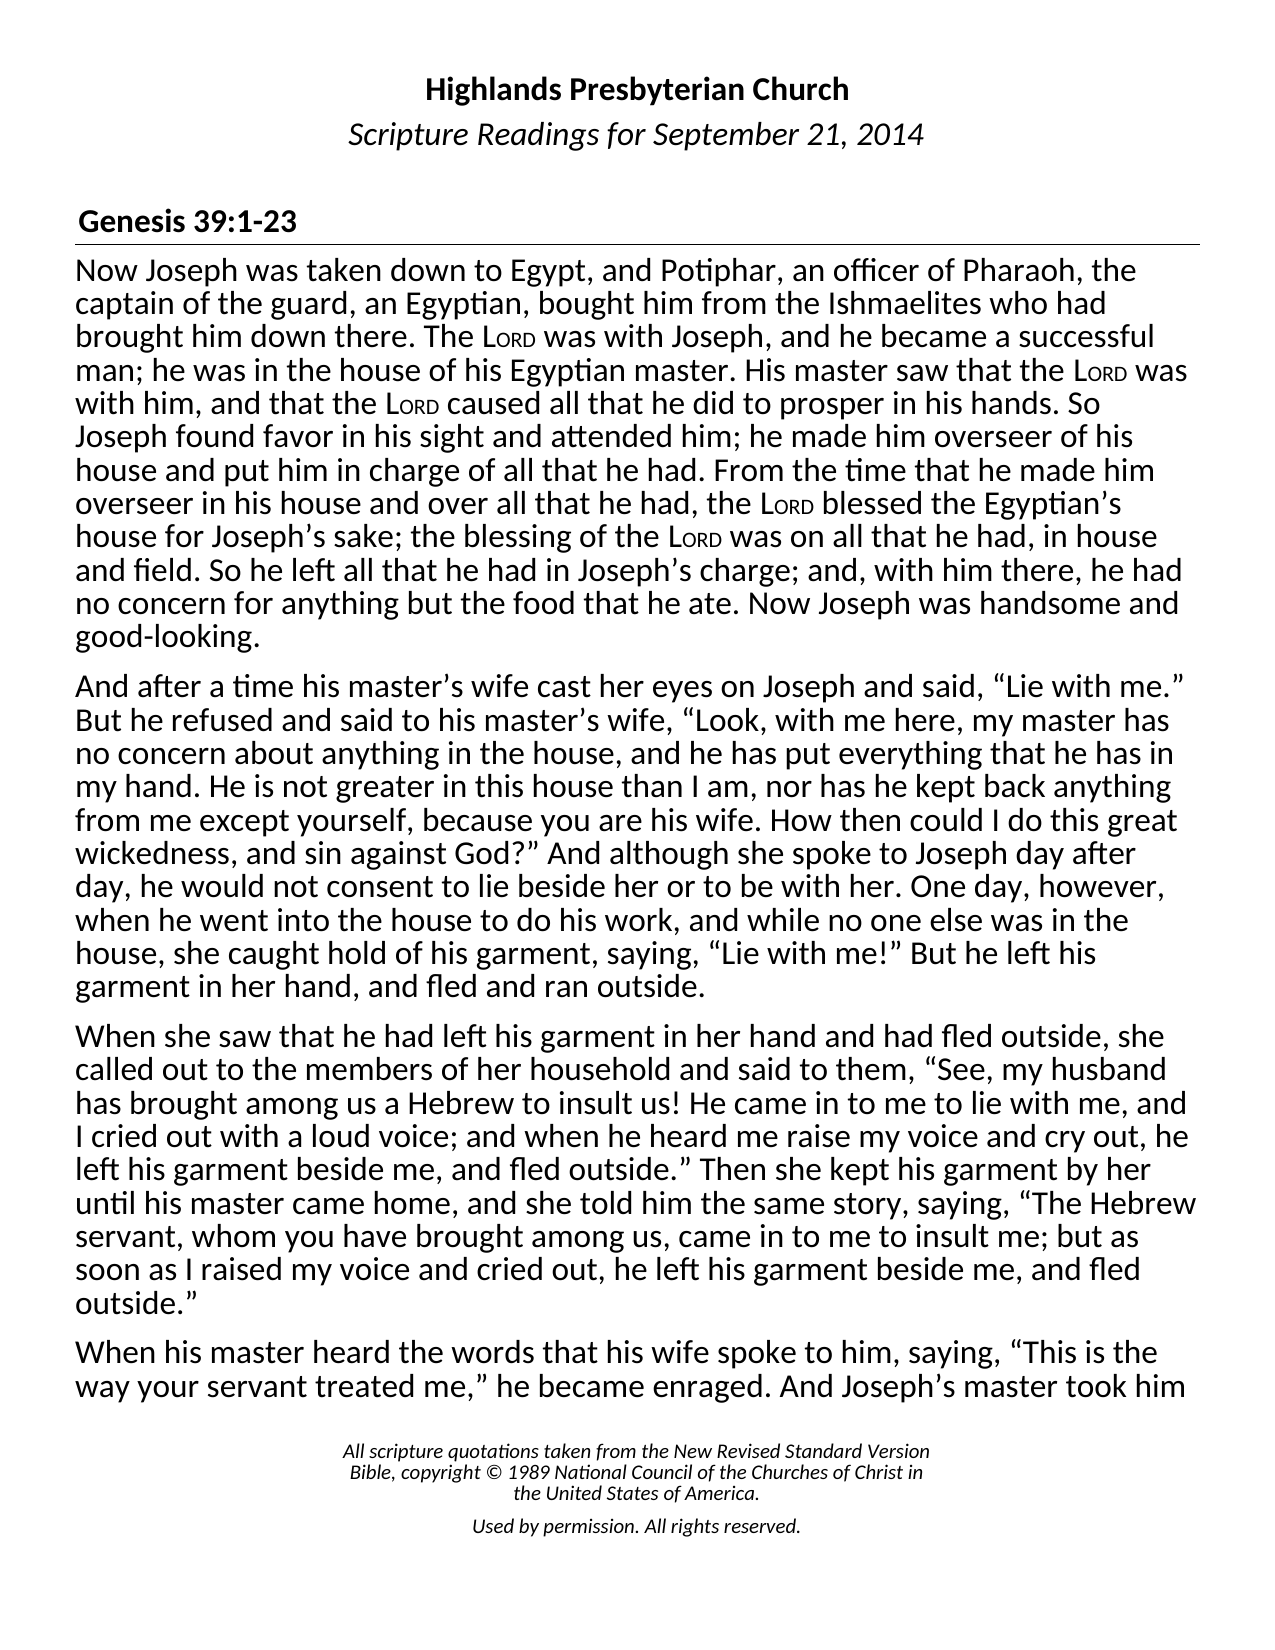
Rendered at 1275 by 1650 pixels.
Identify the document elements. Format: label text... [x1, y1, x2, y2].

text And after a time his master’s wife cast her eyes on Joseph and said, “Lie with me.” But he refused and said to his master’s wife, “Look, with me here, my master has no concern about anything in the house, and he has put everything that he has in my hand. He is not greater in this house than I am, nor has he kept back anything from me except yourself, because you are his wife. How then could I do this great wickedness, and sin against God?” And although she spoke to Joseph day after day, he would not consent to lie beside her or to be with her. One day, however, when he went into the house to do his work, and while no one else was in the house, she caught hold of his garment, saying, “Lie with me!” But he left his garment in her hand, and fled and ran outside. [75, 673, 1200, 1006]
text When she saw that he had left his garment in her hand and had fled outside, she called out to the members of her household and said to them, “See, my husband has brought among us a Hebrew to insult us! He came in to me to lie with me, and I cried out with a loud voice; and when he heard me raise my voice and cry out, he left his garment beside me, and fled outside.” Then she kept his garment by her until his master came home, and she told him the same story, saying, “The Hebrew servant, whom you have brought among us, came in to me to insult me; but as soon as I raised my voice and cried out, he left his garment beside me, and fled outside.” [75, 1022, 1200, 1322]
text All scripture quotations taken from the New Revised Standard Version Bible, copyright © 1989 National Council of the Churches of Christ in the United States of America. [337, 1443, 937, 1506]
text When his master heard the words that his wife spoke to him, saying, “This is the way your servant treated me,” he became enraged. And Joseph’s master took him [75, 1339, 1200, 1406]
text Now Joseph was taken down to Egypt, and Potiphar, an officer of Pharaoh, the captain of the guard, an Egyptian, bought him from the Ishmaelites who had brought him down there. The Lord was with Joseph, and he became a successful man; he was in the house of his Egyptian master. His master saw that the Lord was with him, and that the Lord caused all that he did to prosper in his hands. So Joseph found favor in his sight and attended him; he made him overseer of his house and put him in charge of all that he had. From the time that he made him overseer in his house and over all that he had, the Lord blessed the Egyptian’s house for Joseph’s sake; the blessing of the Lord was on all that he had, in house and field. So he left all that he had in Joseph’s charge; and, with him there, he had no concern for anything but the food that he ate. Now Joseph was handsome and good-looking. [75, 256, 1200, 656]
subtitle Scripture Readings for September 21, 2014 [75, 120, 1200, 154]
subtitle Genesis 39:1-23 [75, 204, 1200, 244]
title Highlands Presbyterian Church [75, 75, 1200, 108]
text Used by permission. All rights reserved. [337, 1518, 937, 1539]
